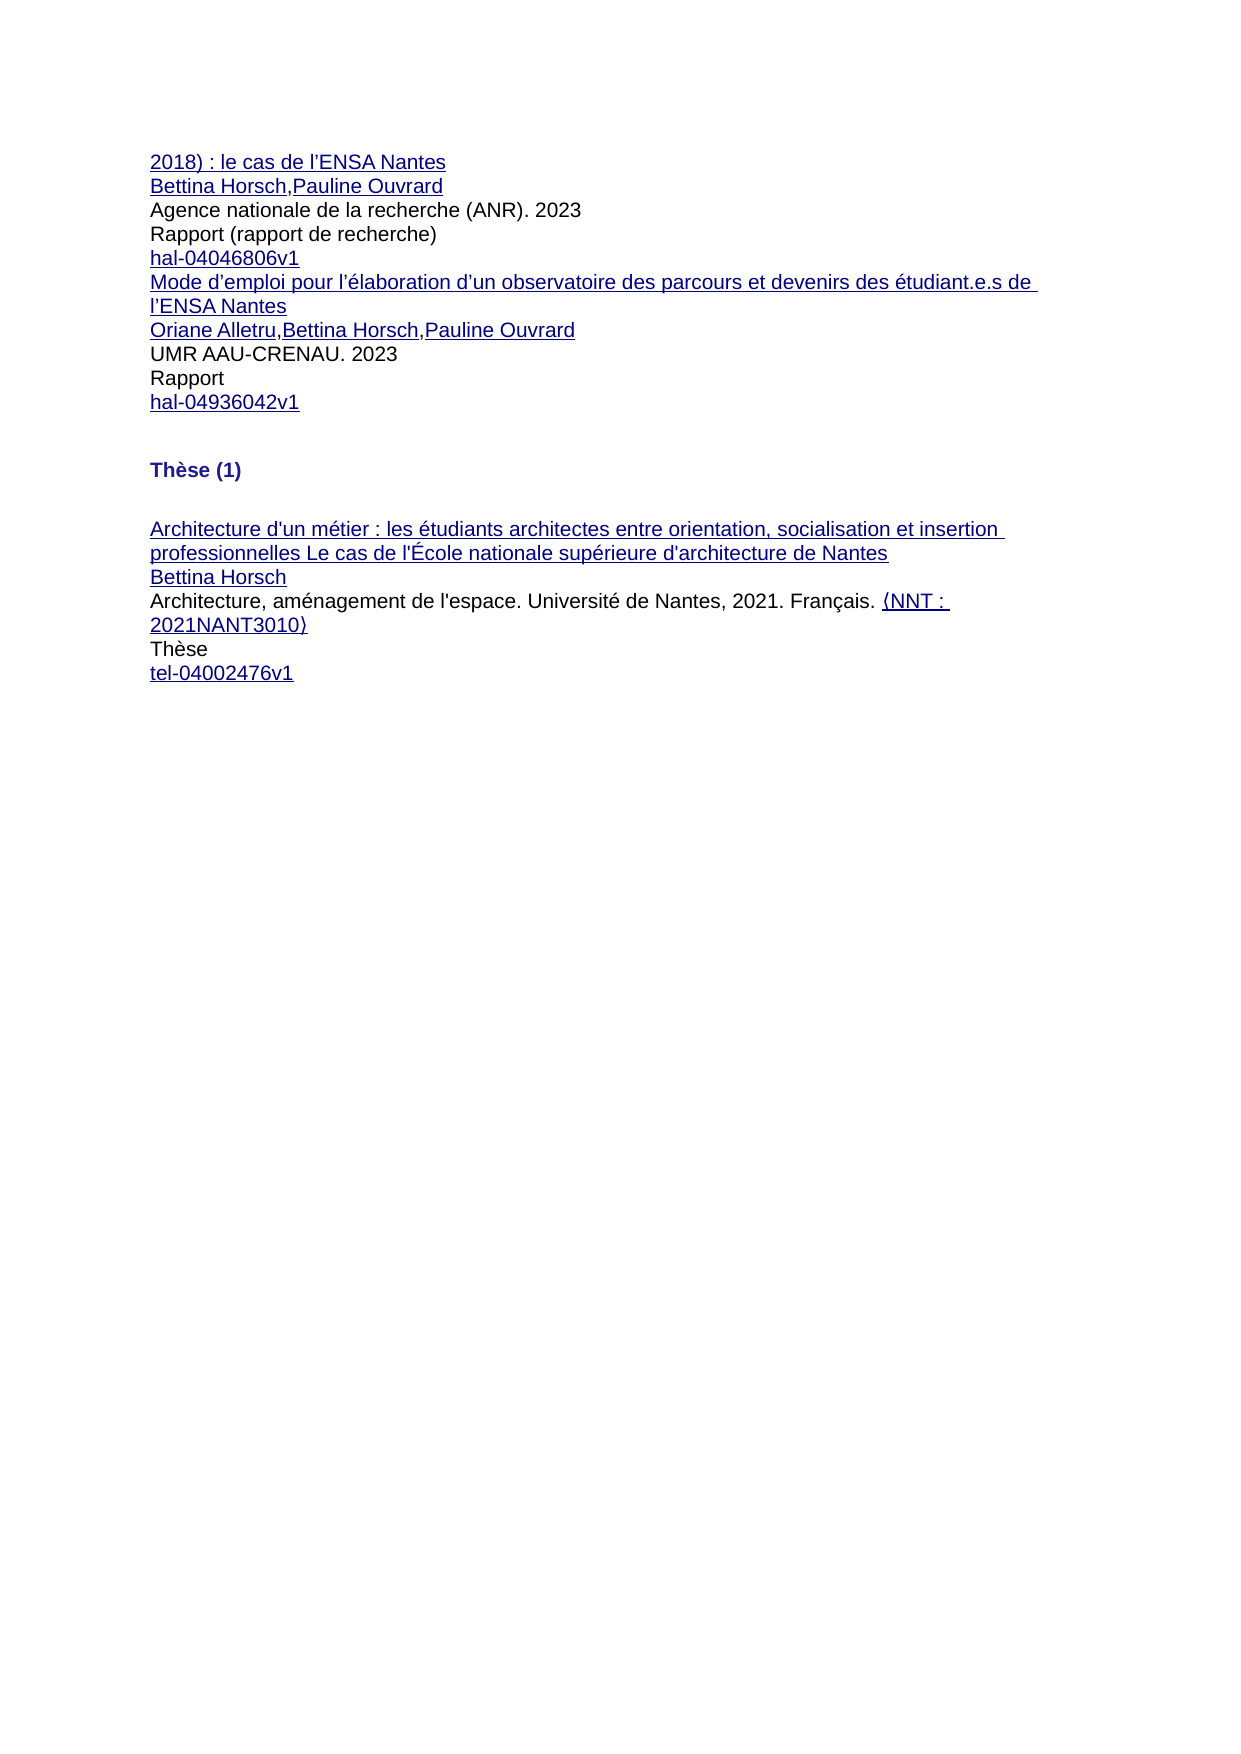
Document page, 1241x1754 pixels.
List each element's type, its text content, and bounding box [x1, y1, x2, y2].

table_cell Mode d’emploi pour l’élaboration d’un observatoire des parcours et devenirs des étudiant.e.s de l’ENSA Nantes Oriane Alletru,Bettina Horsch,Pauline Ouvrard UMR AAU-CRENAU. 2023 Rapport hal-04936042v1 [150, 270, 1090, 413]
table_header Architecture d'un métier : les étudiants architectes entre orientation, socialisation et insertion professionnelles Le cas de l'École nationale supérieure d'architecture de Nantes Bettina Horsch Architecture, aménagement de l'espace. Université de Nantes, 2021. Français. ⟨NNT : 2021NANT3010⟩ Thèse tel-04002476v1 [150, 517, 1090, 684]
subtitle Thèse (1) [150, 458, 1090, 482]
table_cell Les figures et conditions d’insertion professionnelle des jeunes diplômé.e.s en architecture (2015-2018) : le cas de l’ENSA Nantes Bettina Horsch,Pauline Ouvrard Agence nationale de la recherche (ANR). 2023 Rapport (rapport de recherche) hal-04046806v1 [150, 150, 1090, 270]
